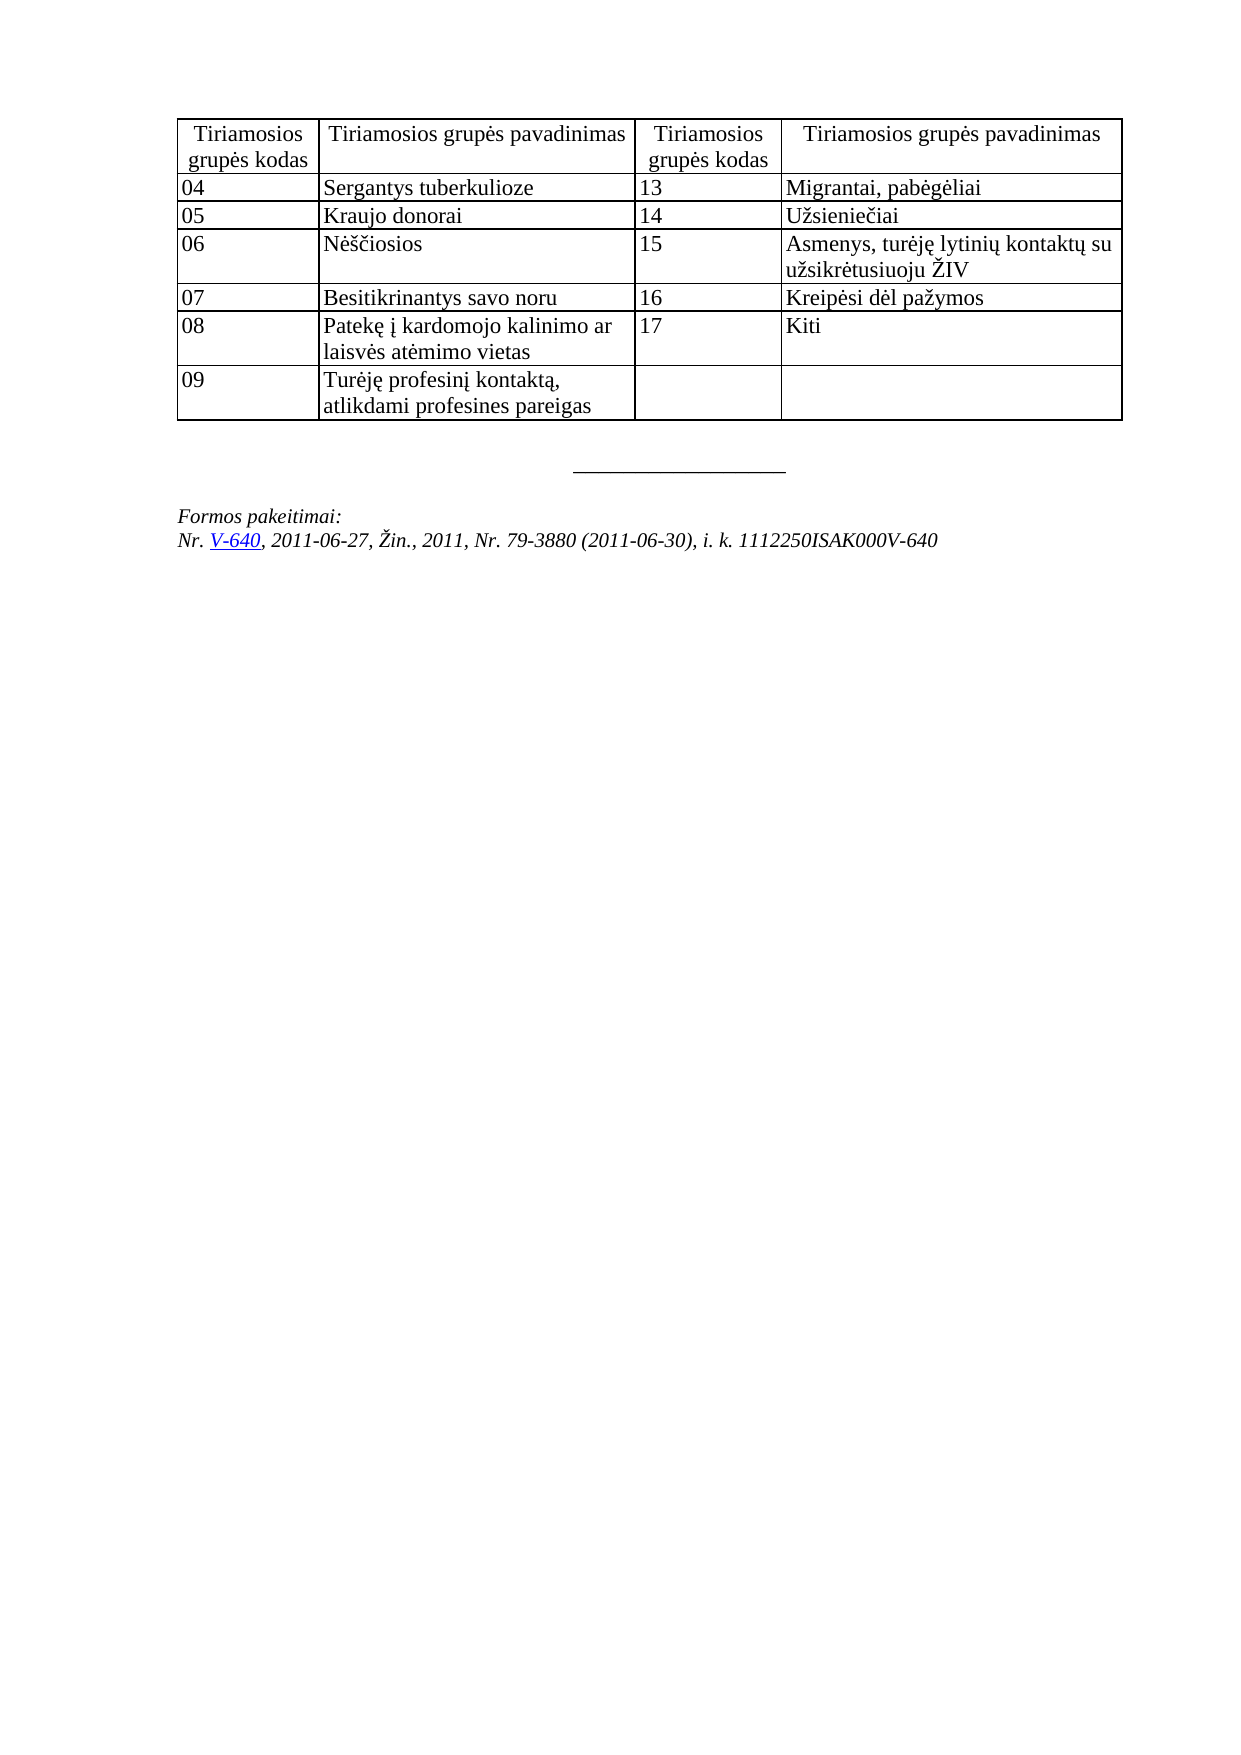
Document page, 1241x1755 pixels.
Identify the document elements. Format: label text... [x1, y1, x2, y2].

table_cell 15 [636, 230, 781, 282]
table_cell Sergantys tuberkulioze [320, 174, 634, 200]
text Formos pakeitimai: [177, 504, 1181, 528]
table_cell 14 [636, 202, 781, 228]
table_cell Turėję profesinį kontaktą, atlikdami profesines pareigas [320, 366, 634, 419]
table_cell Kraujo donorai [320, 202, 634, 228]
text _________________ [177, 447, 1181, 476]
table_cell Patekę į kardomojo kalinimo ar laisvės atėmimo vietas [320, 312, 634, 365]
table_header Tiriamosios grupės pavadinimas [782, 120, 1121, 172]
table_header Tiriamosios grupės kodas [636, 120, 781, 172]
table_cell Besitikrinantys savo noru [320, 284, 634, 310]
table_cell Migrantai, pabėgėliai [782, 174, 1121, 200]
table_cell Užsieniečiai [782, 202, 1121, 228]
table_cell 09 [178, 366, 318, 419]
table_cell 07 [178, 284, 318, 310]
text Nr. V-640, 2011-06-27, Žin., 2011, Nr. 79-3880 (2011-06-30), i. k. 1112250ISAK000V-640 [177, 528, 1181, 552]
table_header Tiriamosios grupės pavadinimas [320, 120, 634, 172]
table_cell 04 [178, 174, 318, 200]
table_cell Nėščiosios [320, 230, 634, 282]
table_cell 17 [636, 312, 781, 365]
table_cell 05 [178, 202, 318, 228]
table_cell 08 [178, 312, 318, 365]
table_cell Asmenys, turėję lytinių kontaktų su užsikrėtusiuoju ŽIV [782, 230, 1121, 282]
table_cell 16 [636, 284, 781, 310]
table_cell Kiti [782, 312, 1121, 365]
table_cell Kreipėsi dėl pažymos [782, 284, 1121, 310]
table_header Tiriamosios grupės kodas [178, 120, 318, 172]
table_cell [782, 366, 1121, 419]
table_cell 13 [636, 174, 781, 200]
table_cell 06 [178, 230, 318, 282]
table_cell [636, 366, 781, 419]
